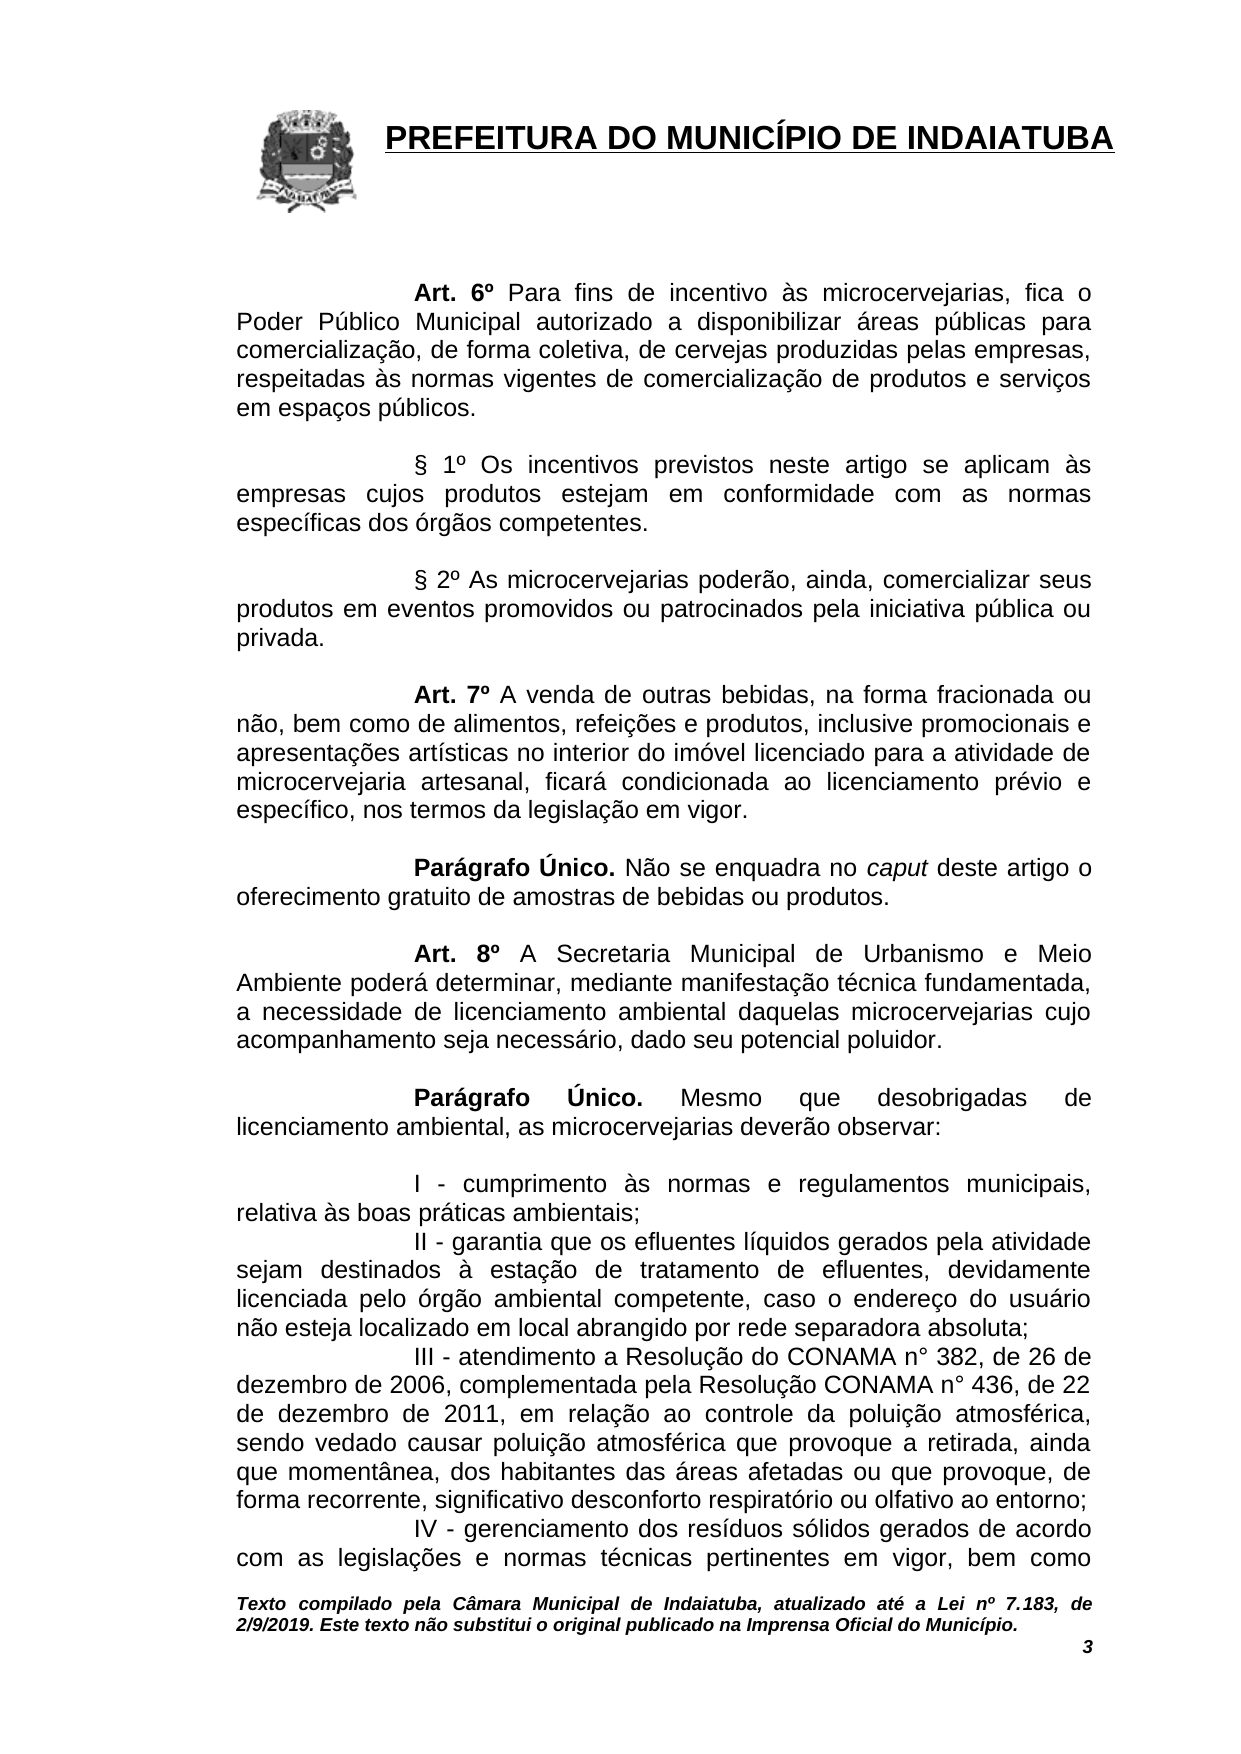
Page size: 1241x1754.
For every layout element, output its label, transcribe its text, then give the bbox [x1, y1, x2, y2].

text III - atendimento a Resolução do CONAMA n° 382, de 26 de dezembro de 2006, complementada pela Resolução CONAMA n° 436, de 22 de dezembro de 2011, em relação ao controle da poluição atmosférica, sendo vedado causar poluição atmosférica que provoque a retirada, ainda que momentânea, dos habitantes das áreas afetadas ou que provoque, de forma recorrente, significativo desconforto respiratório ou olfativo ao entorno; [236, 1342, 1092, 1514]
text § 2º As microcervejarias poderão, ainda, comercializar seus produtos em eventos promovidos ou patrocinados pela iniciativa pública ou privada. [236, 565, 1092, 652]
text IV - gerenciamento dos resíduos sólidos gerados de acordo com as legislações e normas técnicas pertinentes em vigor, bem como [236, 1514, 1092, 1572]
text Art. 8º A Secretaria Municipal de Urbanismo e Meio Ambiente poderá determinar, mediante manifestação técnica fundamentada, a necessidade de licenciamento ambiental daquelas microcervejarias cujo acompanhamento seja necessário, dado seu potencial poluidor. [236, 939, 1092, 1054]
text Parágrafo Único. Não se enquadra no caput deste artigo o oferecimento gratuito de amostras de bebidas ou produtos. [236, 853, 1092, 910]
text § 1º Os incentivos previstos neste artigo se aplicam às empresas cujos produtos estejam em conformidade com as normas específicas dos órgãos competentes. [236, 450, 1092, 537]
text I - cumprimento às normas e regulamentos municipais, relativa às boas práticas ambientais; [236, 1169, 1092, 1227]
text II - garantia que os efluentes líquidos gerados pela atividade sejam destinados à estação de tratamento de efluentes, devidamente licenciada pelo órgão ambiental competente, caso o endereço do usuário não esteja localizado em local abrangido por rede separadora absoluta; [236, 1227, 1092, 1342]
text Art. 7º A venda de outras bebidas, na forma fracionada ou não, bem como de alimentos, refeições e produtos, inclusive promocionais e apresentações artísticas no interior do imóvel licenciado para a atividade de microcervejaria artesanal, ficará condicionada ao licenciamento prévio e específico, nos termos da legislação em vigor. [236, 680, 1092, 824]
text Art. 6º Para fins de incentivo às microcervejarias, fica o Poder Público Municipal autorizado a disponibilizar áreas públicas para comercialização, de forma coletiva, de cervejas produzidas pelas empresas, respeitadas às normas vigentes de comercialização de produtos e serviços em espaços públicos. [236, 278, 1092, 422]
text Parágrafo Único. Mesmo que desobrigadas de licenciamento ambiental, as microcervejarias deverão observar: [236, 1083, 1092, 1140]
